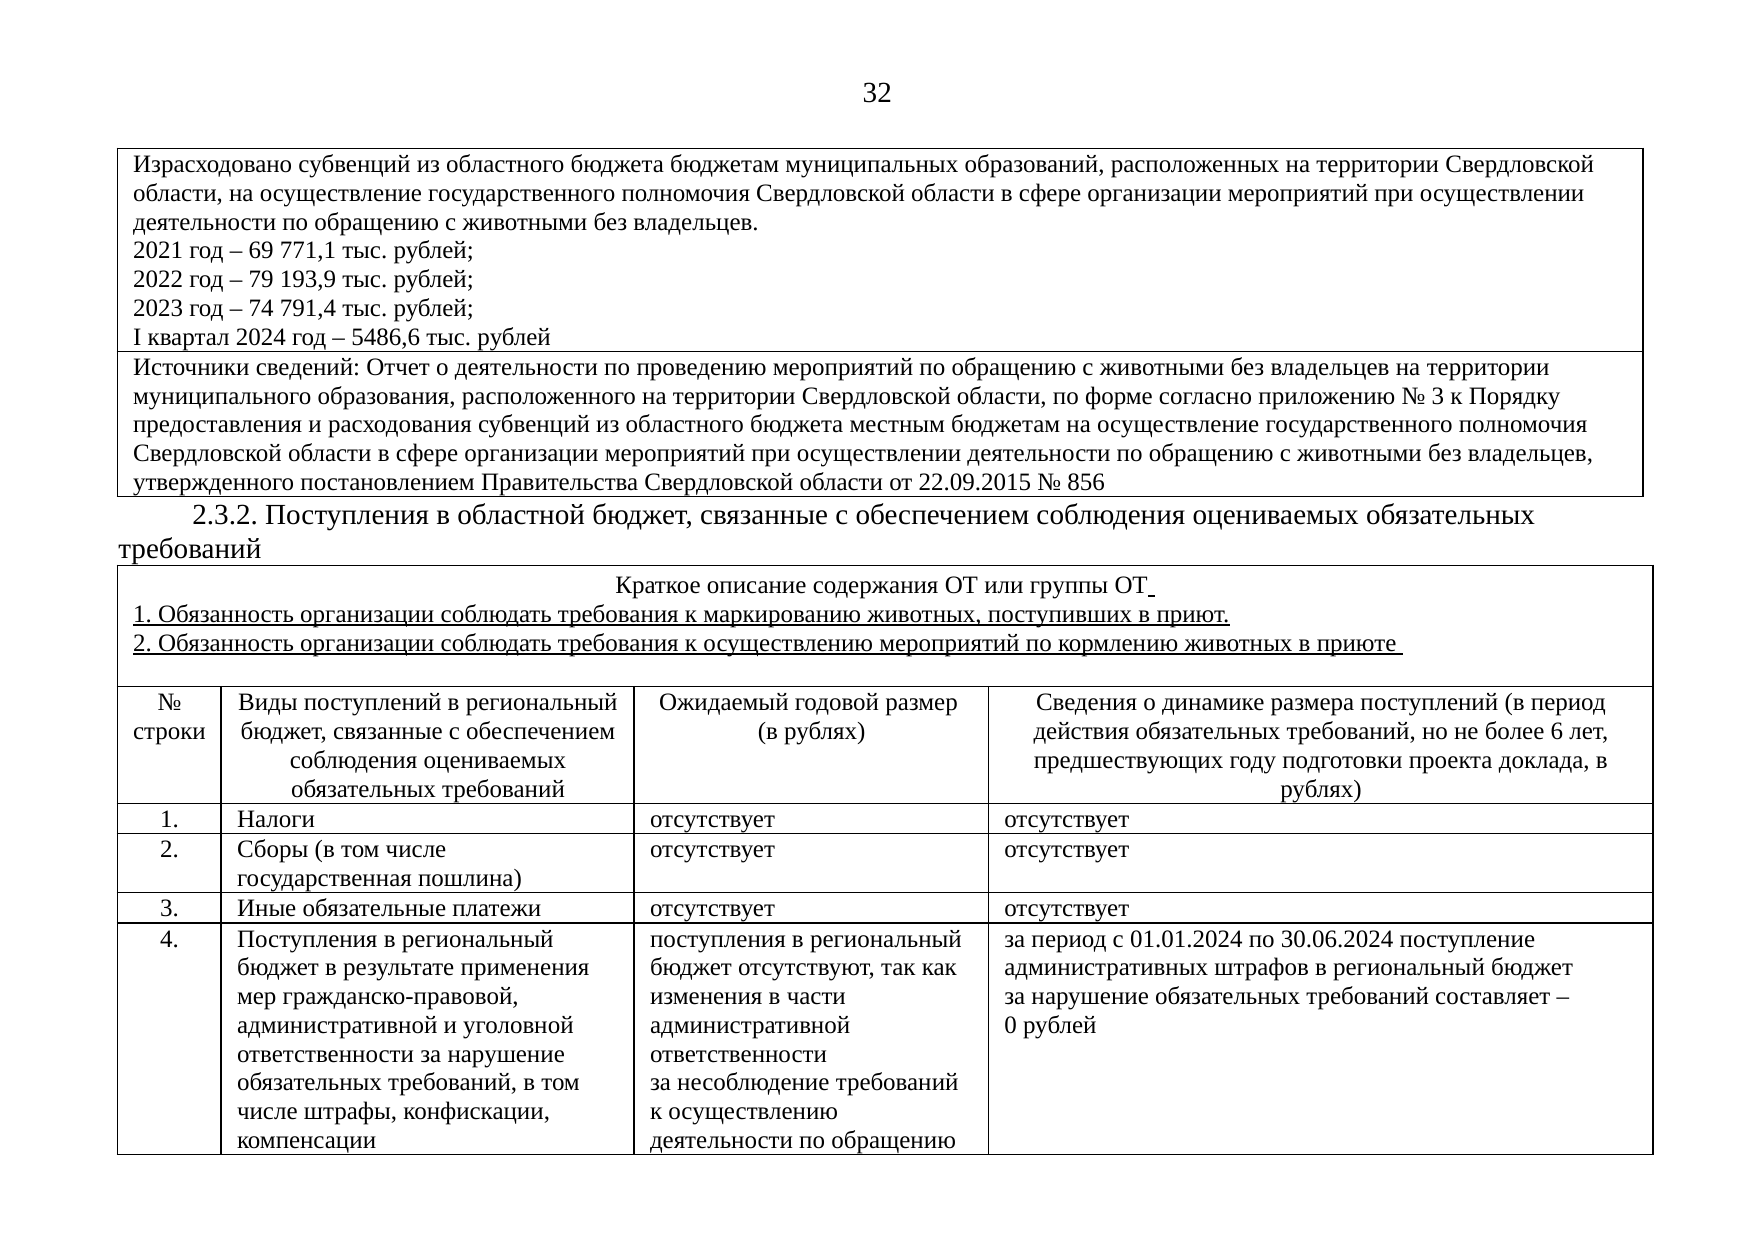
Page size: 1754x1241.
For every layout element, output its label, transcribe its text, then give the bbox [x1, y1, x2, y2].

table_cell Ожидаемый годовой размер (в рублях) [635, 687, 988, 802]
table_cell отсутствует [989, 834, 1652, 892]
table_cell отсутствует [989, 804, 1652, 833]
text 2.3.2. Поступления в областной бюджет, связанные с обеспечением соблюдения оцениваемых обязательных требований [118, 497, 1636, 564]
table_cell за период с 01.01.2024 по 30.06.2024 поступление административных штрафов в региональный бюджет за нарушение обязательных требований составляет – 0 рублей [989, 924, 1652, 1154]
table_cell № строки [118, 687, 220, 802]
table_cell Источники сведений: Отчет о деятельности по проведению мероприятий по обращению с животными без владельцев на территории муниципального образования, расположенного на территории Свердловской области, по форме согласно приложению № 3 к Порядку предоставления и расходования субвенций из областного бюджета местным бюджетам на осуществление государственного полномочия Свердловской области в сфере организации мероприятий при осуществлении деятельности по обращению с животными без владельцев, утвержденного постановлением Правительства Свердловской области от 22.09.2015 № 856 [118, 352, 1642, 496]
table_cell 4. [118, 924, 220, 1154]
table_cell Налоги [222, 804, 633, 833]
table_cell отсутствует [635, 893, 988, 922]
table_cell Сведения о динамике размера поступлений (в период действия обязательных требований, но не более 6 лет, предшествующих году подготовки проекта доклада, в рублях) [989, 687, 1652, 802]
table_cell отсутствует [989, 893, 1652, 922]
table_cell 1. [118, 804, 220, 833]
table_cell Сборы (в том числе государственная пошлина) [222, 834, 633, 892]
table_cell поступления в региональный бюджет отсутствуют, так как изменения в части административной ответственности за несоблюдение требований к осуществлению деятельности по обращению [635, 924, 988, 1154]
table_cell отсутствует [635, 804, 988, 833]
table_cell 2. [118, 834, 220, 892]
table_cell Поступления в региональный бюджет в результате применения мер гражданско-правовой, административной и уголовной ответственности за нарушение обязательных требований, в том числе штрафы, конфискации, компенсации [222, 924, 633, 1154]
table_cell Виды поступлений в региональный бюджет, связанные с обеспечением соблюдения оцениваемых обязательных требований [222, 687, 633, 802]
table_header Краткое описание содержания ОТ или группы ОТ 1. Обязанность организации соблюдать требования к маркированию животных, поступивших в приют. 2. Обязанность организации соблюдать требования к осуществлению мероприятий по кормлению животных в приюте [118, 566, 1652, 686]
table_cell 3. [118, 893, 220, 922]
table_cell Израсходовано субвенций из областного бюджета бюджетам муниципальных образований, расположенных на территории Свердловской области, на осуществление государственного полномочия Свердловской области в сфере организации мероприятий при осуществлении деятельности по обращению с животными без владельцев. 2021 год – 69 771,1 тыс. рублей; 2022 год – 79 193,9 тыс. рублей; 2023 год – 74 791,4 тыс. рублей; I квартал 2024 год – 5486,6 тыс. рублей [118, 149, 1642, 351]
table_cell отсутствует [635, 834, 988, 892]
table_cell Иные обязательные платежи [222, 893, 633, 922]
